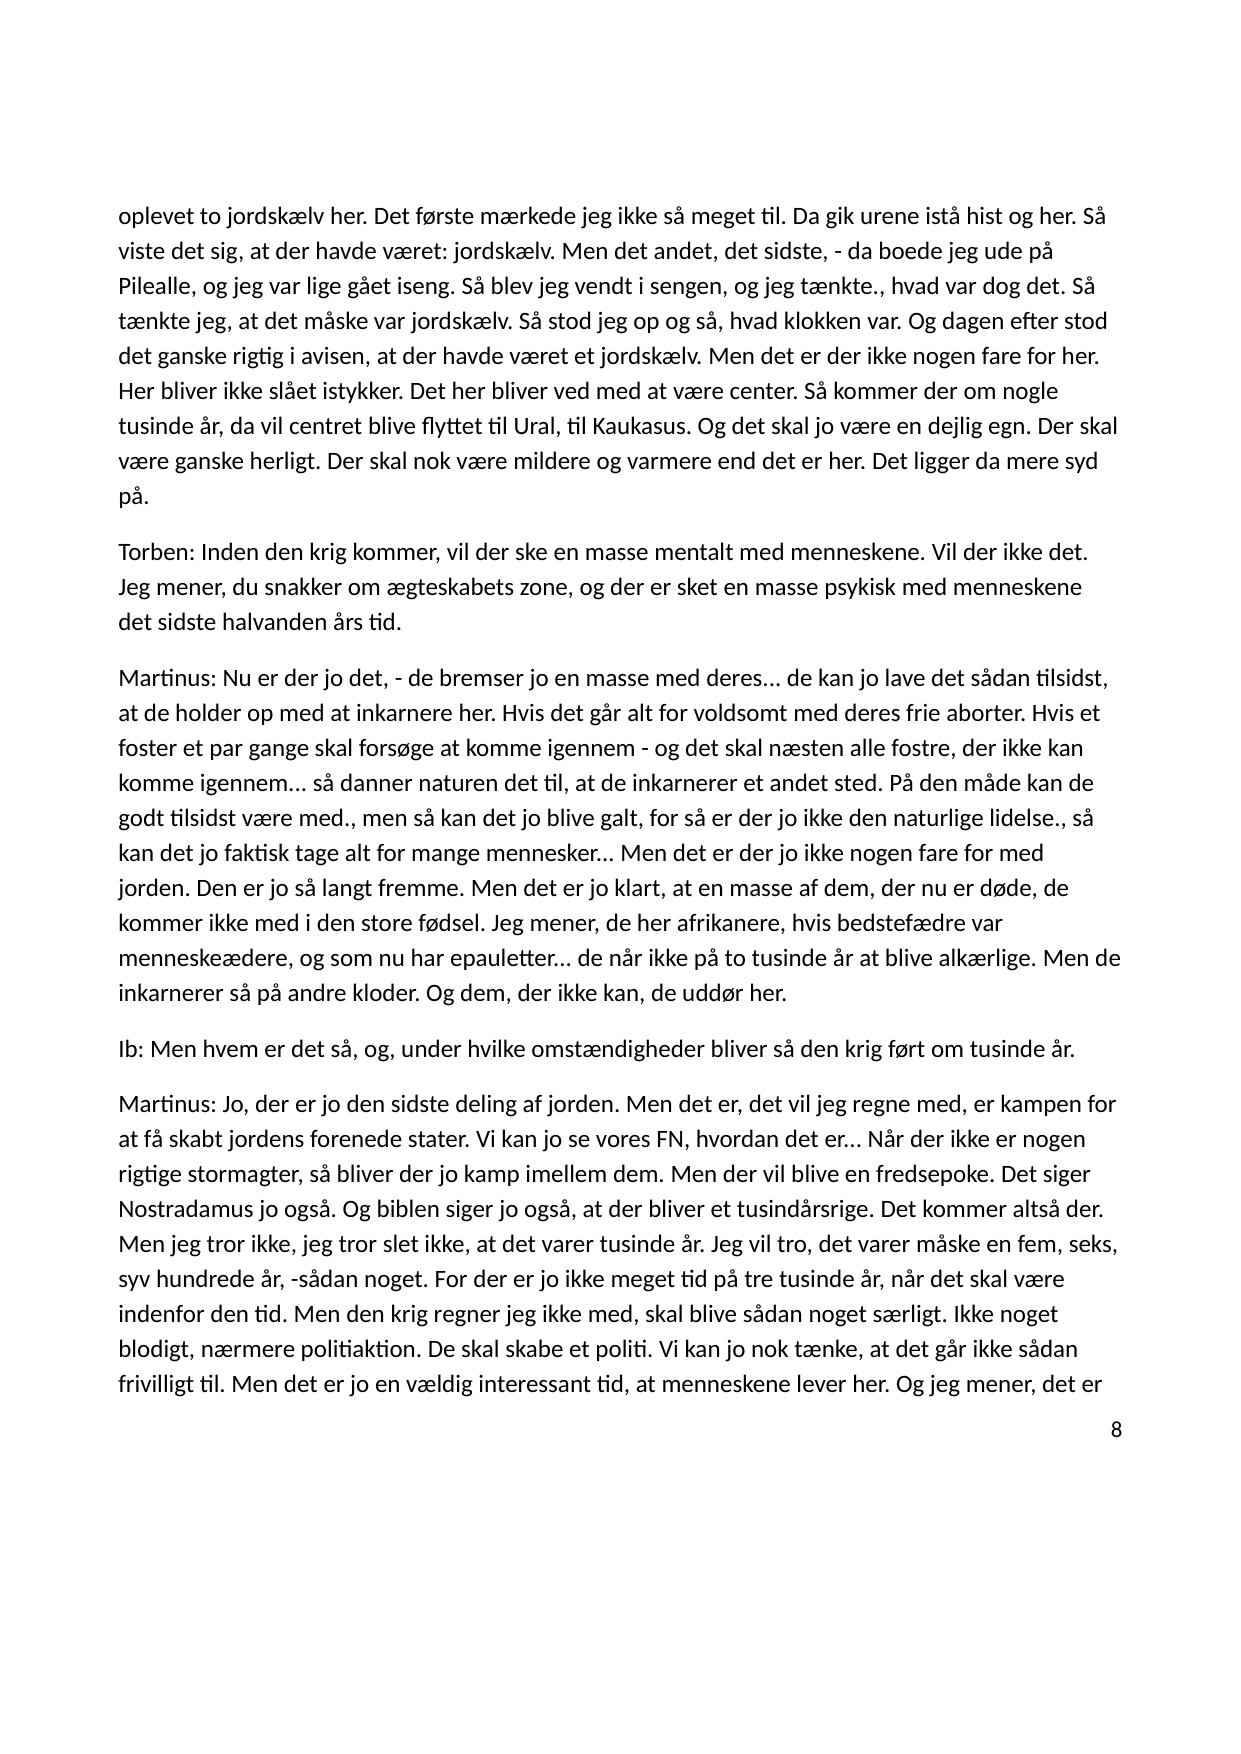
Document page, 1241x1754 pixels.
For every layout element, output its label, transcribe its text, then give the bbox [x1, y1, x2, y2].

text Martinus: Jo, der er jo den sidste deling af jorden. Men det er, det vil jeg regne med, er kampen for at få skabt jordens forenede stater. Vi kan jo se vores FN, hvordan det er... Når der ikke er nogen rigtige stormagter, så bliver der jo kamp imellem dem. Men der vil blive en fredsepoke. Det siger Nostradamus jo også. Og biblen siger jo også, at der bliver et tusindårsrige. Det kommer altså der. Men jeg tror ikke, jeg tror slet ikke, at det varer tusinde år. Jeg vil tro, det varer måske en fem, seks, syv hundrede år, -sådan noget. For der er jo ikke meget tid på tre tusinde år, når det skal være indenfor den tid. Men den krig regner jeg ikke med, skal blive sådan noget særligt. Ikke noget blodigt, nærmere politiaktion. De skal skabe et politi. Vi kan jo nok tænke, at det går ikke sådan frivilligt til. Men det er jo en vældig interessant tid, at menneskene lever her. Og jeg mener, det er [118, 1088, 1122, 1399]
text Ib: Men hvem er det så, og, under hvilke omstændigheder bliver så den krig ført om tusinde år. [118, 1033, 1122, 1063]
text Martinus: Nu er der jo det, - de bremser jo en masse med deres... de kan jo lave det sådan tilsidst, at de holder op med at inkarnere her. Hvis det går alt for voldsomt med deres frie aborter. Hvis et foster et par gange skal forsøge at komme igennem - og det skal næsten alle fostre, der ikke kan komme igennem... så danner naturen det til, at de inkarnerer et andet sted. På den måde kan de godt tilsidst være med., men så kan det jo blive galt, for så er der jo ikke den naturlige lidelse., så kan det jo faktisk tage alt for mange mennesker... Men det er der jo ikke nogen fare for med jorden. Den er jo så langt fremme. Men det er jo klart, at en masse af dem, der nu er døde, de kommer ikke med i den store fødsel. Jeg mener, de her afrikanere, hvis bedstefædre var menneskeædere, og som nu har epauletter... de når ikke på to tusinde år at blive alkærlige. Men de inkarnerer så på andre kloder. Og dem, der ikke kan, de uddør her. [118, 662, 1122, 1007]
text Torben: Inden den krig kommer, vil der ske en masse mentalt med menneskene. Vil der ikke det. Jeg mener, du snakker om ægteskabets zone, og der er sket en masse psykisk med menneskene det sidste halvanden års tid. [118, 536, 1122, 637]
text oplevet to jordskælv her. Det første mærkede jeg ikke så meget til. Da gik urene istå hist og her. Så viste det sig, at der havde været: jordskælv. Men det andet, det sidste, - da boede jeg ude på Pilealle, og jeg var lige gået iseng. Så blev jeg vendt i sengen, og jeg tænkte., hvad var dog det. Så tænkte jeg, at det måske var jordskælv. Så stod jeg op og så, hvad klokken var. Og dagen efter stod det ganske rigtig i avisen, at der havde været et jordskælv. Men det er der ikke nogen fare for her. Her bliver ikke slået istykker. Det her bliver ved med at være center. Så kommer der om nogle tusinde år, da vil centret blive flyttet til Ural, til Kaukasus. Og det skal jo være en dejlig egn. Der skal være ganske herligt. Der skal nok være mildere og varmere end det er her. Det ligger da mere syd på. [118, 200, 1122, 511]
